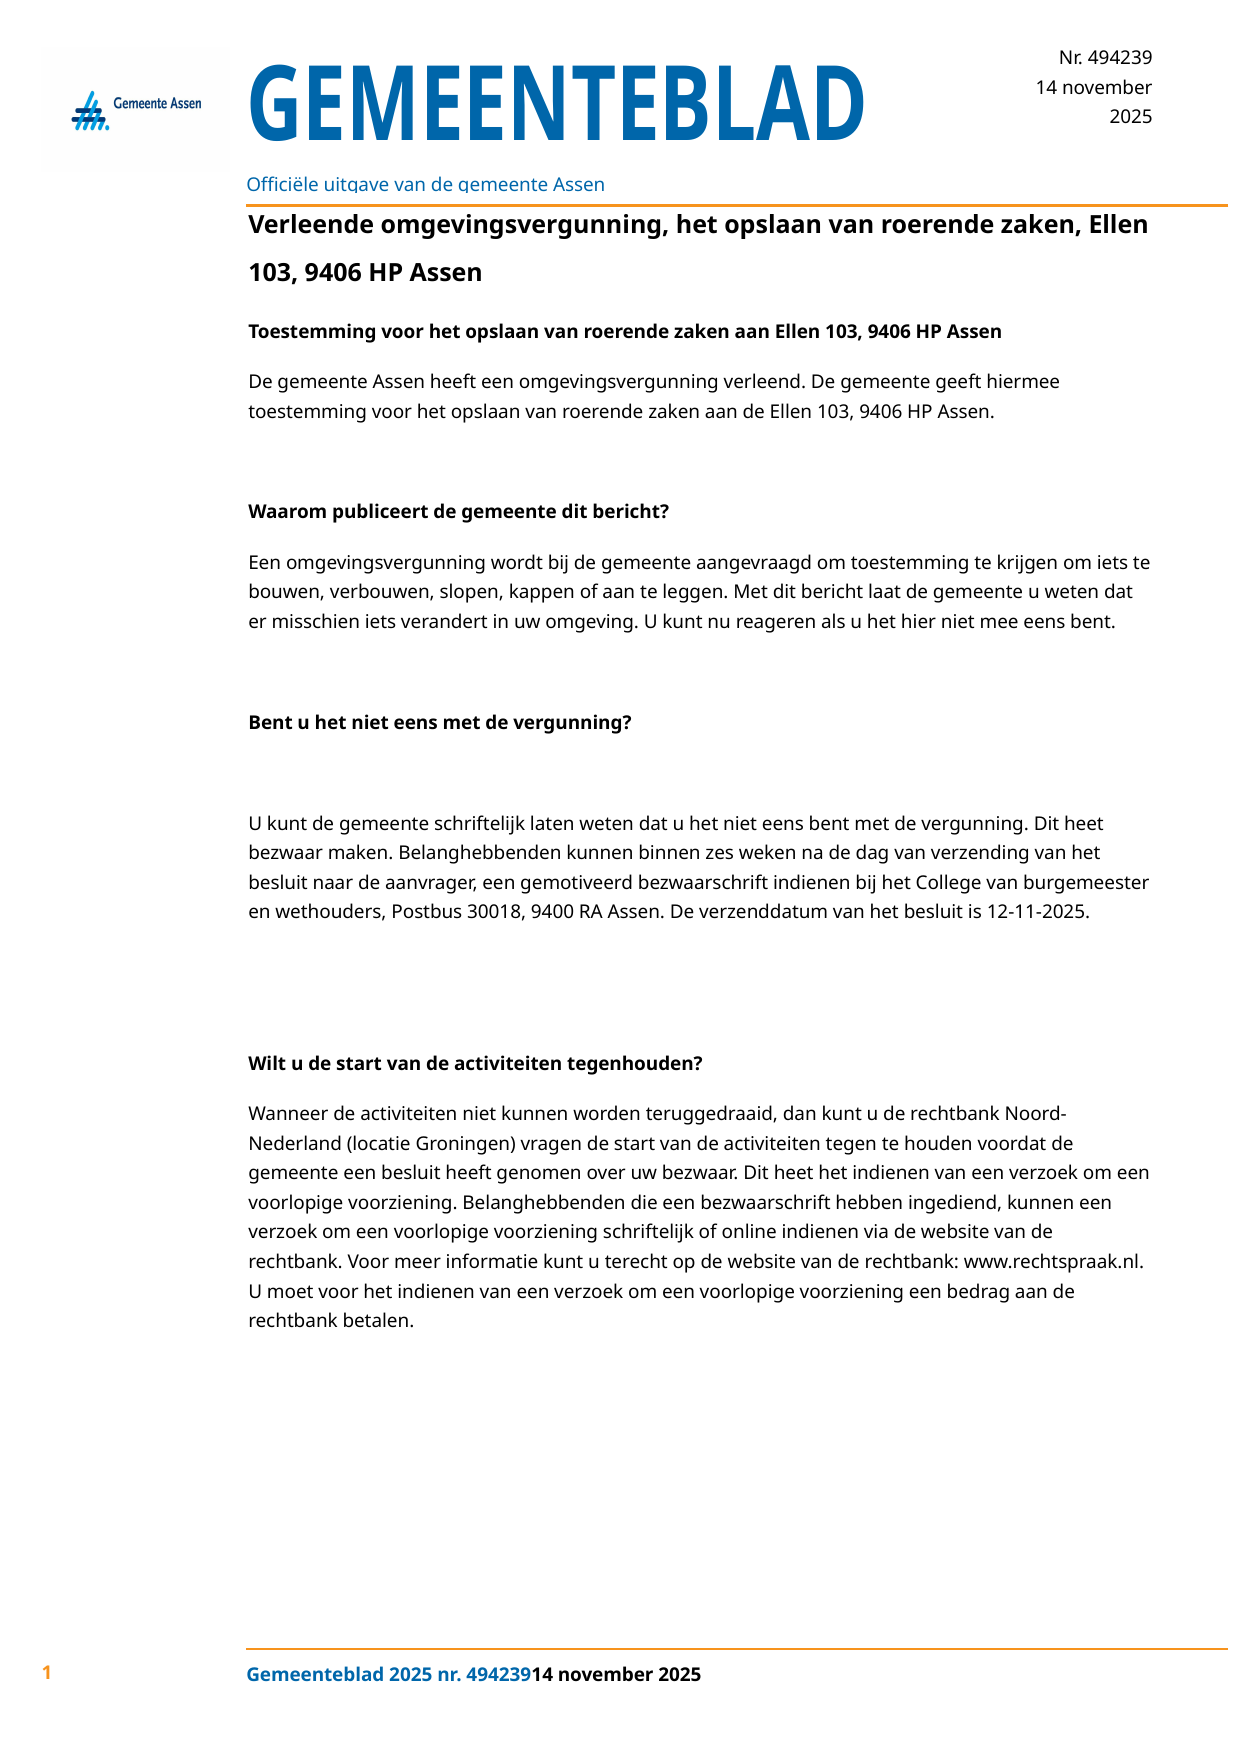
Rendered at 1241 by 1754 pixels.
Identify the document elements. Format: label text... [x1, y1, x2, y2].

text Verleende omgevingsvergunning, het opslaan van roerende zaken, Ellen 103, 9406 HP Assen [248, 207, 1152, 288]
text Wilt u de start van de activiteiten tegenhouden? [248, 1050, 1152, 1076]
text U kunt de gemeente schriftelijk laten weten dat u het niet eens bent met de vergunning. Dit heet bezwaar maken. Belanghebbenden kunnen binnen zes weken na de dag van verzending van het besluit naar de aanvrager, een gemotiveerd bezwaarschrift indienen bij het College van burgemeester en wethouders, Postbus 30018, 9400 RA Assen. De verzenddatum van het besluit is 12-11-2025. [248, 810, 1152, 924]
text Bent u het niet eens met de vergunning? [248, 709, 1152, 735]
text Toestemming voor het opslaan van roerende zaken aan Ellen 103, 9406 HP Assen [248, 318, 1152, 344]
text Waarom publiceert de gemeente dit bericht? [248, 499, 1152, 524]
text Een omgevingsvergunning wordt bij de gemeente aangevraagd om toestemming te krijgen om iets te bouwen, verbouwen, slopen, kappen of aan te leggen. Met dit bericht laat de gemeente u weten dat er misschien iets verandert in uw omgeving. U kunt nu reageren als u het hier niet mee eens bent. [248, 549, 1152, 634]
text Wanneer de activiteiten niet kunnen worden teruggedraaid, dan kunt u de rechtbank Noord-Nederland (locatie Groningen) vragen de start van de activiteiten tegen te houden voordat de gemeente een besluit heeft genomen over uw bezwaar. Dit heet het indienen van een verzoek om een voorlopige voorziening. Belanghebbenden die een bezwaarschrift hebben ingediend, kunnen een verzoek om een voorlopige voorziening schriftelijk of online indienen via de website van de rechtbank. Voor meer informatie kunt u terecht op de website van de rechtbank: www.rechtspraak.nl. U moet voor het indienen van een verzoek om een voorlopige voorziening een bedrag aan de rechtbank betalen. [248, 1100, 1152, 1333]
text De gemeente Assen heeft een omgevingsvergunning verleend. De gemeente geeft hiermee toestemming voor het opslaan van roerende zaken aan de Ellen 103, 9406 HP Assen. [248, 368, 1152, 424]
picture [41, 47, 231, 172]
